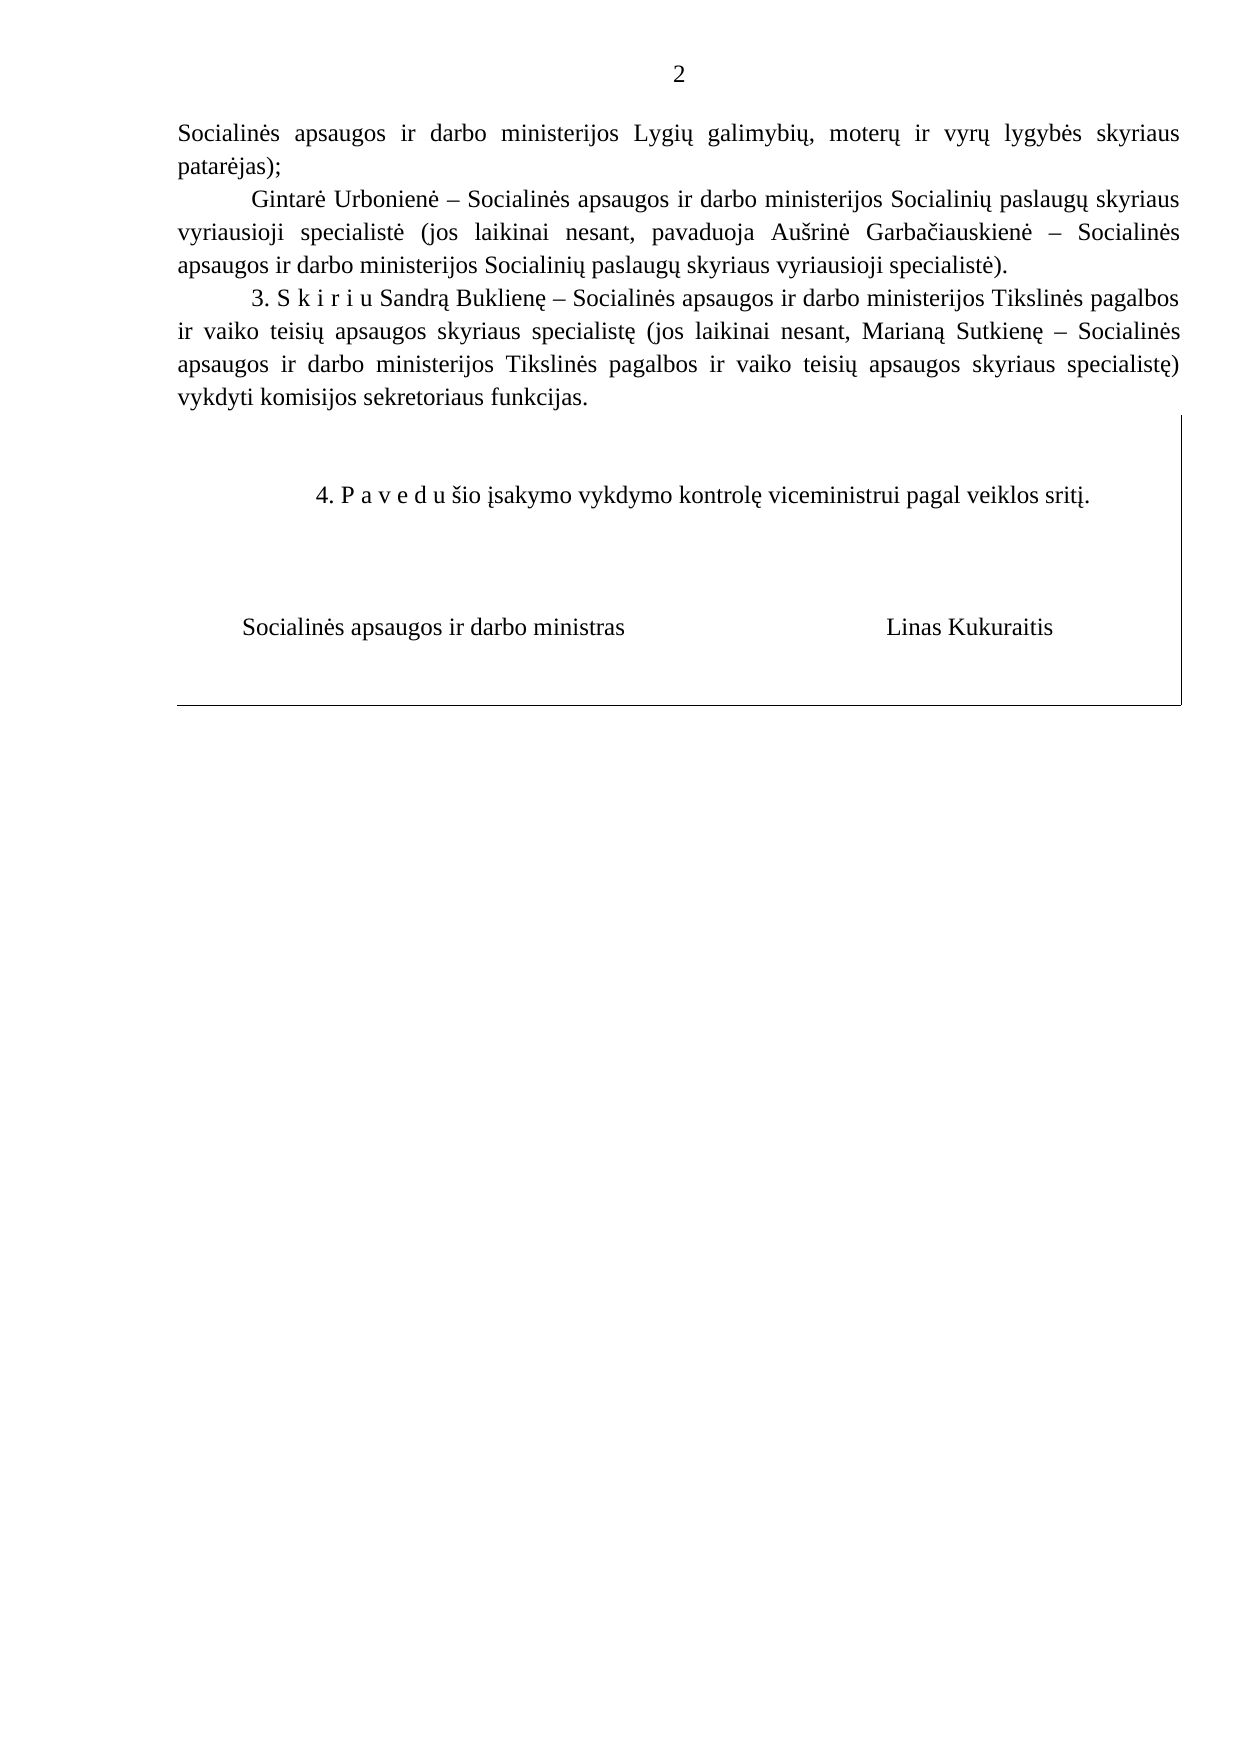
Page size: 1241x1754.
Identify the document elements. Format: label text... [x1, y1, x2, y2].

text Socialinės apsaugos ir darbo ministerijos Lygių galimybių, moterų ir vyrų lygybės skyriaus patarėjas); [177, 118, 1181, 180]
text Gintarė Urbonienė – Socialinės apsaugos ir darbo ministerijos Socialinių paslaugų skyriaus vyriausioji specialistė (jos laikinai nesant, pavaduoja Aušrinė Garbačiauskienė – Socialinės apsaugos ir darbo ministerijos Socialinių paslaugų skyriaus vyriausioji specialistė). [177, 184, 1181, 279]
text 3. S k i r i u Sandrą Buklienę – Socialinės apsaugos ir darbo ministerijos Tikslinės pagalbos ir vaiko teisių apsaugos skyriaus specialistę (jos laikinai nesant, Marianą Sutkienę – Socialinės apsaugos ir darbo ministerijos Tikslinės pagalbos ir vaiko teisių apsaugos skyriaus specialistę) vykdyti komisijos sekretoriaus funkcijas. [177, 283, 1181, 411]
text Socialinės apsaugos ir darbo ministras Linas Kukuraitis [177, 547, 1181, 705]
text 4. P a v e d u šio įsakymo vykdymo kontrolę viceministrui pagal veiklos sritį. [177, 415, 1181, 509]
